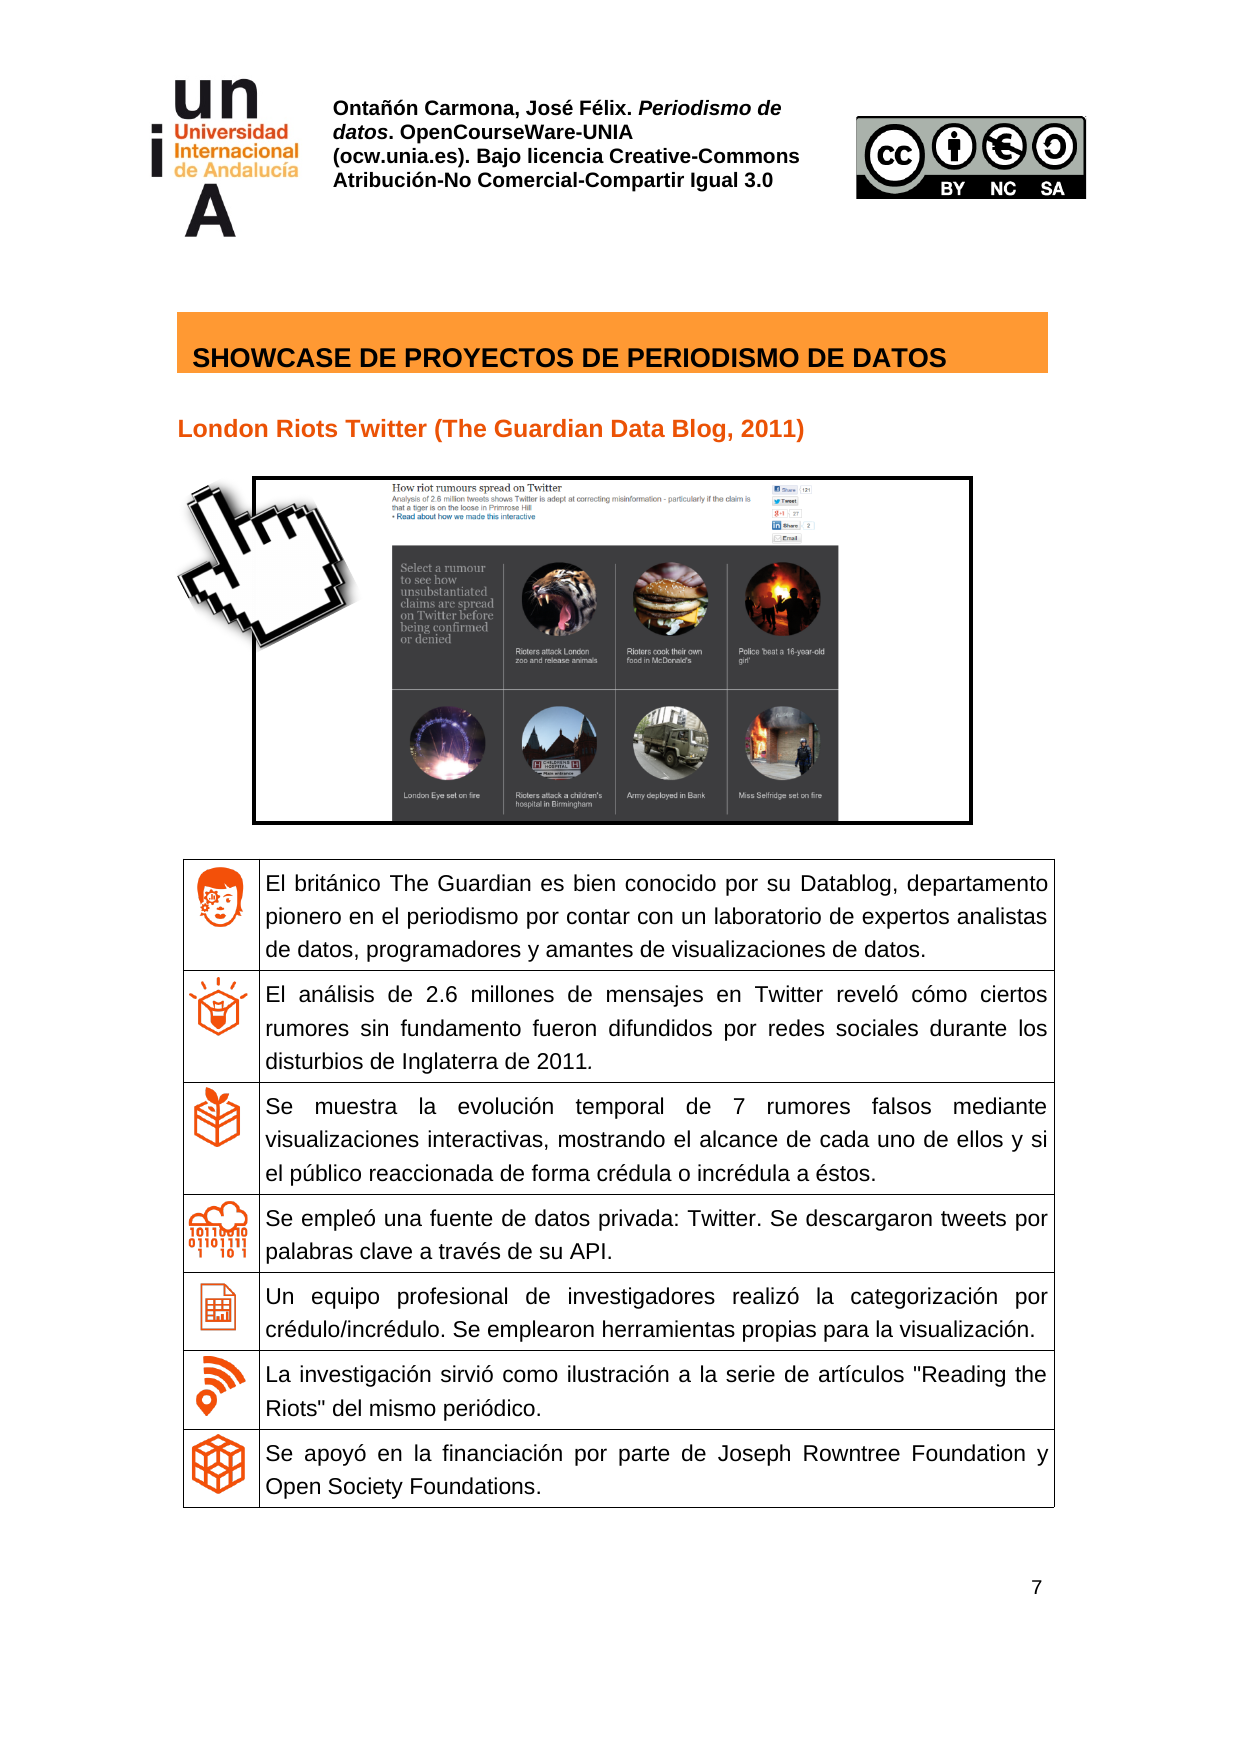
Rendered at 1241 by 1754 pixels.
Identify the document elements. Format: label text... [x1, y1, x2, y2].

table_cell [184, 1195, 259, 1272]
table_header [184, 860, 259, 970]
table_cell [184, 1351, 259, 1428]
table_cell Se empleó una fuente de datos privada: Twitter. Se descargaron tweets por palabras clave a través de su API. [260, 1195, 1054, 1272]
table_cell El análisis de 2.6 millones de mensajes en Twitter reveló cómo ciertos rumores sin fundamento fueron difundidos por redes sociales durante los disturbios de Inglaterra de 2011. [260, 971, 1054, 1082]
table_cell [184, 1083, 259, 1193]
text SHOWCASE DE PROYECTOS DE PERIODISMO DE DATOS [177, 342, 1048, 373]
table_header El británico The Guardian es bien conocido por su Datablog, departamento pionero en el periodismo por contar con un laboratorio de expertos analistas de datos, programadores y amantes de visualizaciones de datos. [260, 860, 1054, 970]
table_cell Se muestra la evolución temporal de 7 rumores falsos mediante visualizaciones interactivas, mostrando el alcance de cada uno de ellos y si el público reaccionada de forma crédula o incrédula a éstos. [260, 1083, 1054, 1193]
text London Riots Twitter (The Guardian Data Blog, 2011) [177, 414, 1048, 443]
table_cell Un equipo profesional de investigadores realizó la categorización por crédulo/incrédulo. Se emplearon herramientas propias para la visualización. [260, 1273, 1054, 1350]
table_cell [184, 1430, 259, 1507]
table_cell Se apoyó en la financiación por parte de Joseph Rowntree Foundation y Open Society Foundations. [260, 1430, 1054, 1507]
table_cell [184, 1273, 259, 1350]
table_cell La investigación sirvió como ilustración a la serie de artículos "Reading the Riots" del mismo periódico. [260, 1351, 1054, 1428]
table_cell [184, 971, 259, 1082]
